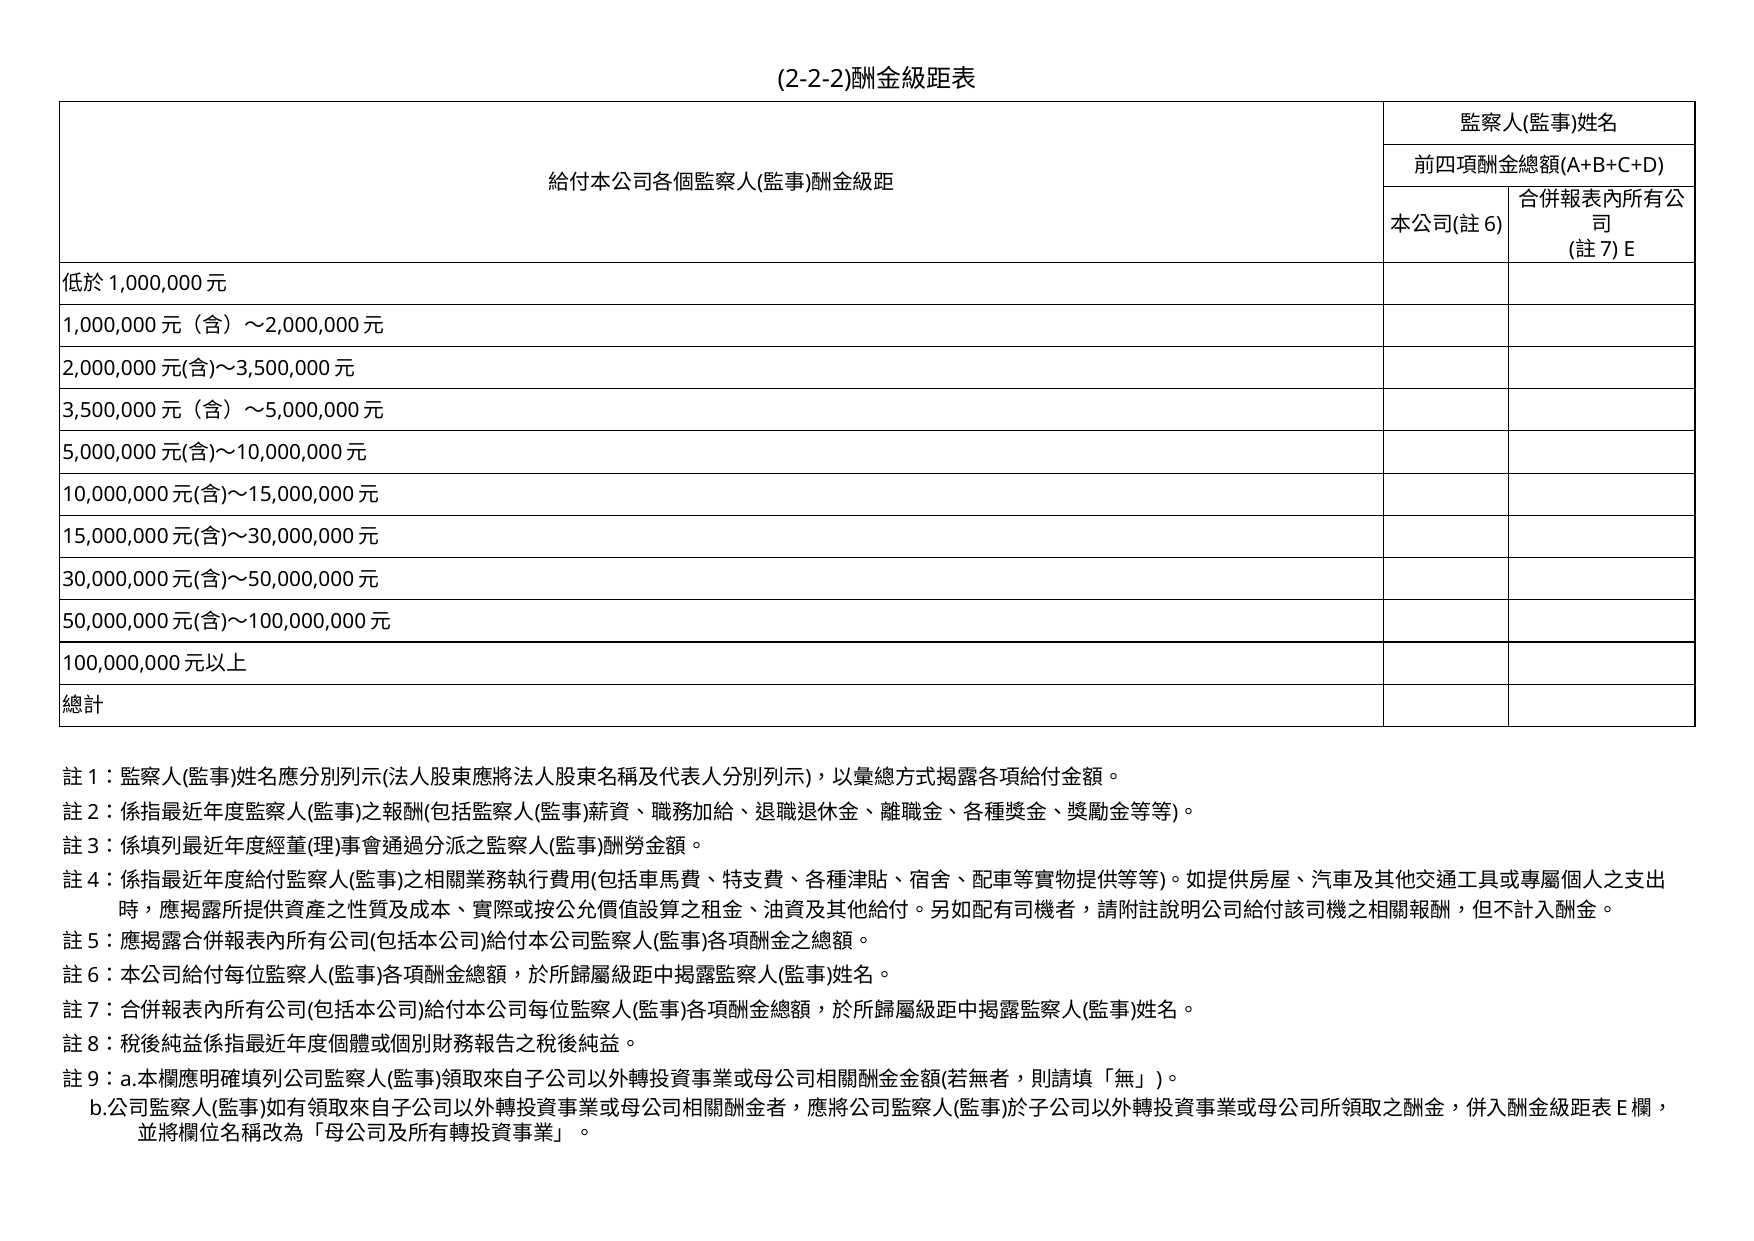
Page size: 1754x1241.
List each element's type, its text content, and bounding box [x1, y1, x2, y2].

table_cell [1384, 347, 1508, 388]
table_cell 註5：應揭露合併報表內所有公司(包括本公司)給付本公司監察人(監事)各項酬金之總額。 [59, 924, 1695, 958]
table_cell 低於1,000,000元 [60, 263, 1383, 304]
table_cell 15,000,000元(含)～30,000,000元 [60, 516, 1383, 557]
table_cell 10,000,000元(含)～15,000,000元 [60, 474, 1383, 515]
table_cell [1384, 643, 1508, 683]
table_cell [1509, 431, 1694, 473]
table_cell [1384, 389, 1508, 430]
table_cell 1,000,000元（含）～2,000,000元 [60, 305, 1383, 346]
table_cell 總計 [60, 685, 1383, 726]
table_cell [1384, 263, 1508, 304]
table_cell 註9：a.本欄應明確填列公司監察人(監事)領取來自子公司以外轉投資事業或母公司相關酬金金額(若無者，則請填「無」)。 [59, 1061, 1695, 1096]
table_cell 註2：係指最近年度監察人(監事)之報酬(包括監察人(監事)薪資、職務加給、退職退休金、離職金、各種獎金、獎勵金等等)。 [59, 795, 1695, 829]
table_cell 註7：合併報表內所有公司(包括本公司)給付本公司每位監察人(監事)各項酬金總額，於所歸屬級距中揭露監察人(監事)姓名。 [59, 993, 1695, 1027]
table_cell 註1：監察人(監事)姓名應分別列示(法人股東應將法人股東名稱及代表人分別列示)，以彙總方式揭露各項給付金額。 [59, 760, 1695, 794]
table_cell [59, 727, 1695, 760]
table_cell [1384, 685, 1508, 726]
table_cell 本公司(註6) [1384, 187, 1508, 262]
table_cell [1509, 389, 1694, 430]
table_cell [1509, 474, 1694, 515]
table_cell b.公司監察人(監事)如有領取來自子公司以外轉投資事業或母公司相關酬金者，應將公司監察人(監事)於子公司以外轉投資事業或母公司所領取之酬金，併入酬金級距表E欄，並將欄位名稱改為「母公司及所有轉投資事業」。 [59, 1096, 1695, 1146]
table_cell 30,000,000元(含)～50,000,000元 [60, 558, 1383, 599]
table_cell [1384, 516, 1508, 557]
table_cell [1509, 263, 1694, 304]
table_cell [1509, 685, 1694, 726]
table_cell 註8：稅後純益係指最近年度個體或個別財務報告之稅後純益。 [59, 1027, 1695, 1061]
table_cell 前四項酬金總額(A+B+C+D) [1384, 145, 1694, 186]
table_cell 合併報表內所有公司 (註7) E [1509, 187, 1694, 262]
table_cell 監察人(監事)姓名 [1384, 102, 1694, 143]
table_cell 5,000,000元(含)～10,000,000元 [60, 431, 1383, 473]
table_cell 3,500,000元（含）～5,000,000元 [60, 389, 1383, 430]
table_cell [1509, 516, 1694, 557]
table_cell 給付本公司各個監察人(監事)酬金級距 [60, 102, 1383, 262]
table_cell [1384, 600, 1508, 641]
table_header (2-2-2)酬金級距表 [59, 59, 1695, 101]
table_cell 50,000,000元(含)～100,000,000元 [60, 600, 1383, 641]
table_cell 註3：係填列最近年度經董(理)事會通過分派之監察人(監事)酬勞金額。 [59, 829, 1695, 863]
table_cell [1384, 305, 1508, 346]
table_cell [1509, 643, 1694, 683]
table_cell [1384, 431, 1508, 473]
table_cell [1509, 305, 1694, 346]
table_cell 註4：係指最近年度給付監察人(監事)之相關業務執行費用(包括車馬費、特支費、各種津貼、宿舍、配車等實物提供等等)。如提供房屋、汽車及其他交通工具或專屬個人之支出時，應揭露所提供資產之性質及成本、實際或按公允價值設算之租金、油資及其他給付。另如配有司機者，請附註說明公司給付該司機之相關報酬，但不計入酬金。 [59, 863, 1695, 924]
table_cell [1384, 474, 1508, 515]
table_cell [1384, 558, 1508, 599]
table_cell 2,000,000元(含)～3,500,000元 [60, 347, 1383, 388]
table_cell [1509, 600, 1694, 641]
table_cell [1509, 558, 1694, 599]
table_cell 100,000,000元以上 [60, 643, 1383, 683]
table_cell 註6：本公司給付每位監察人(監事)各項酬金總額，於所歸屬級距中揭露監察人(監事)姓名。 [59, 958, 1695, 992]
table_cell [1509, 347, 1694, 388]
